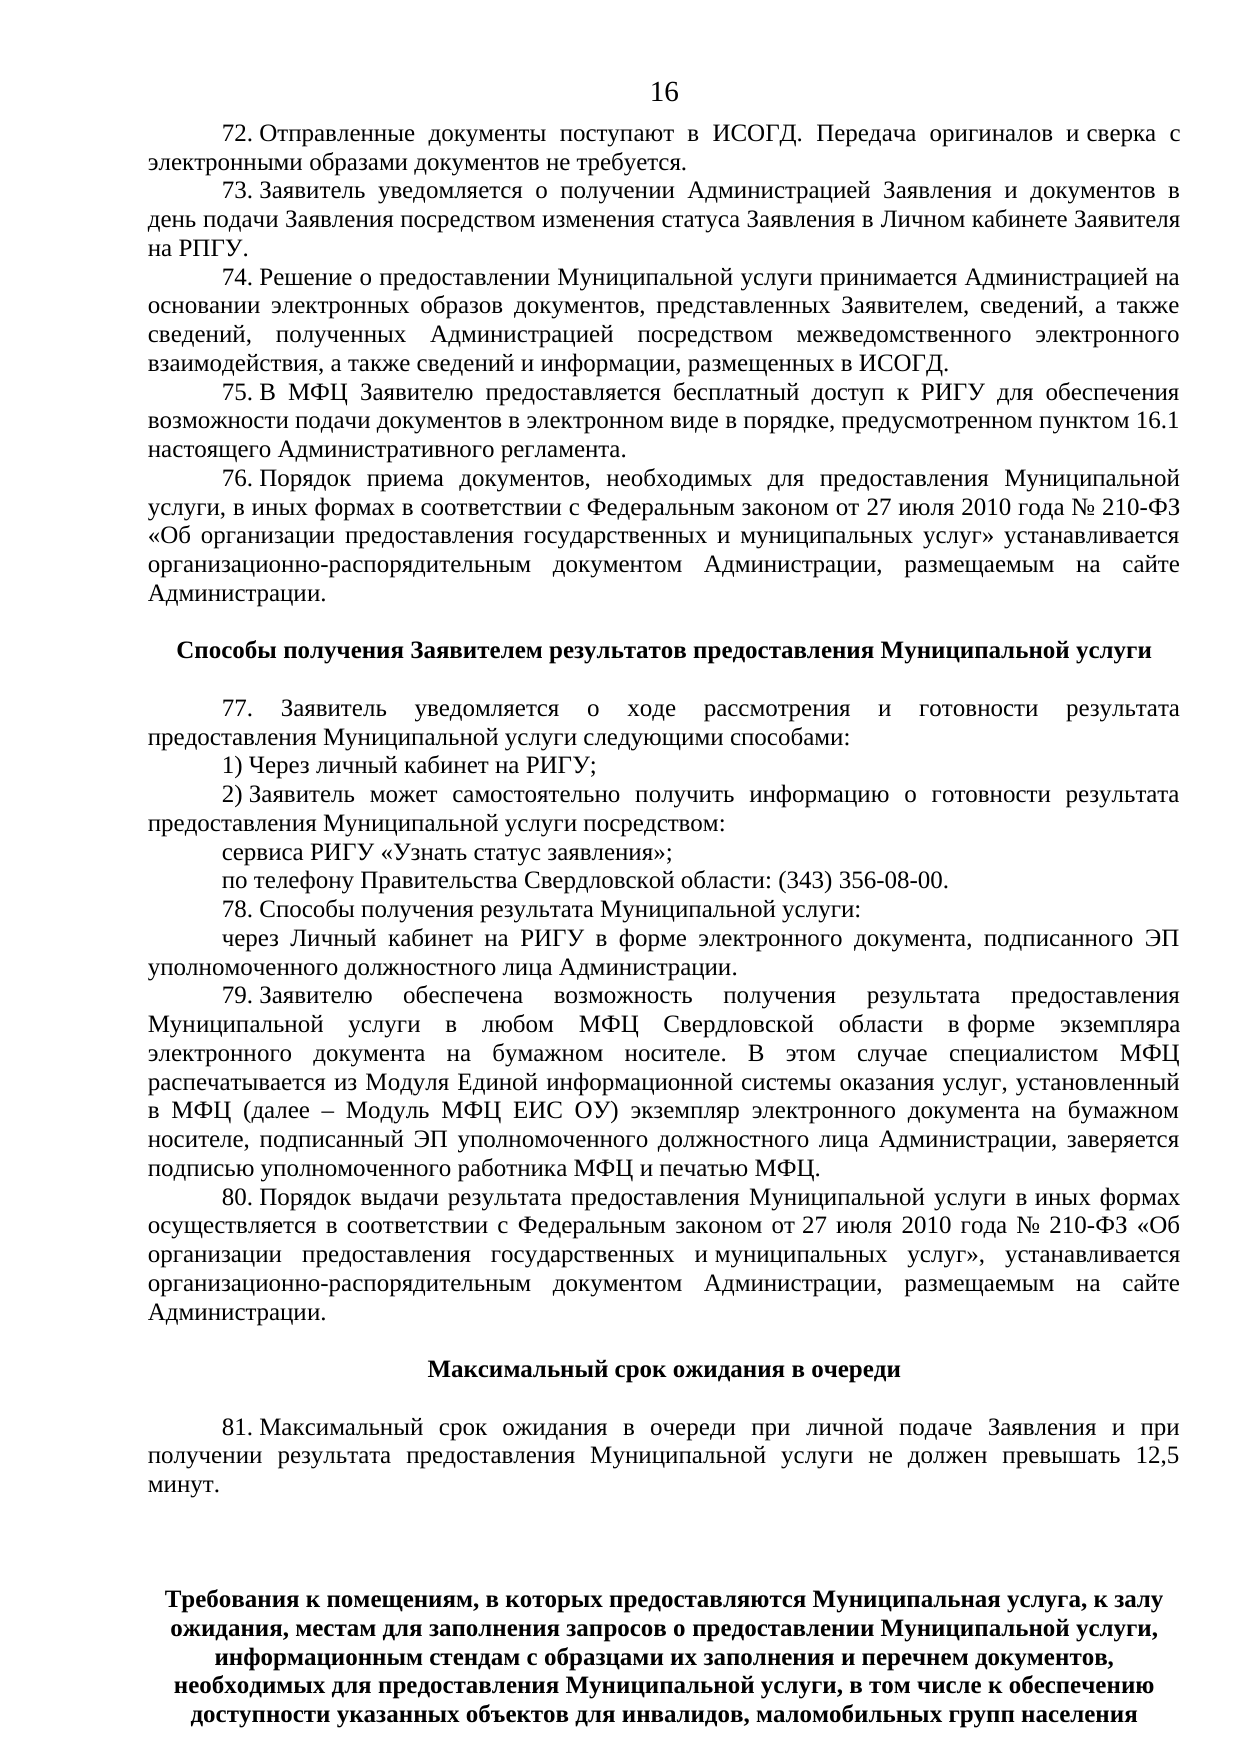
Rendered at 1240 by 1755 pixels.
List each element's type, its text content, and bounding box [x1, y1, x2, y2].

text 77. Заявитель уведомляется о ходе рассмотрения и готовности результата предоставления Муниципальной услуги следующими способами: [148, 693, 1181, 751]
text 78. Способы получения результата Муниципальной услуги: [222, 894, 1181, 923]
text сервиса РИГУ «Узнать статус заявления»; [148, 837, 1181, 866]
text Максимальный срок ожидания в очереди [148, 1354, 1181, 1383]
text 80. Порядок выдачи результата предоставления Муниципальной услуги в иных формах осуществляется в соответствии с Федеральным законом от 27 июля 2010 года № 210-ФЗ «Об организации предоставления государственных и муниципальных услуг», устанавливается организационно-распорядительным документом Администрации, размещаемым на сайте Администрации. [148, 1182, 1181, 1326]
text 75. В МФЦ Заявителю предоставляется бесплатный доступ к РИГУ для обеспечения возможности подачи документов в электронном виде в порядке, предусмотренном пунктом 16.1 настоящего Административного регламента. [148, 377, 1181, 463]
text 73. Заявитель уведомляется о получении Администрацией Заявления и документов в день подачи Заявления посредством изменения статуса Заявления в Личном кабинете Заявителя на РПГУ. [148, 176, 1181, 262]
text Способы получения Заявителем результатов предоставления Муниципальной услуги [148, 636, 1181, 664]
text Требования к помещениям, в которых предоставляются Муниципальная услуга, к залу ожидания, местам для заполнения запросов о предоставлении Муниципальной услуги, информационным стендам с образцами их заполнения и перечнем документов, необходимых для предоставления Муниципальной услуги, в том числе к обеспечению доступности указанных объектов для инвалидов, маломобильных групп населения [148, 1584, 1181, 1728]
text 79. Заявителю обеспечена возможность получения результата предоставления Муниципальной услуги в любом МФЦ Свердловской области в форме экземпляра электронного документа на бумажном носителе. В этом случае специалистом МФЦ распечатывается из Модуля Единой информационной системы оказания услуг, установленный в МФЦ (далее – Модуль МФЦ ЕИС ОУ) экземпляр электронного документа на бумажном носителе, подписанный ЭП уполномоченного должностного лица Администрации, заверяется подписью уполномоченного работника МФЦ и печатью МФЦ. [148, 981, 1181, 1182]
text 1) Через личный кабинет на РИГУ; [222, 751, 1181, 779]
text 2) Заявитель может самостоятельно получить информацию о готовности результата предоставления Муниципальной услуги посредством: [148, 779, 1181, 837]
text 74. Решение о предоставлении Муниципальной услуги принимается Администрацией на основании электронных образов документов, представленных Заявителем, сведений, а также сведений, полученных Администрацией посредством межведомственного электронного взаимодействия, а также сведений и информации, размещенных в ИСОГД. [148, 262, 1181, 377]
text через Личный кабинет на РИГУ в форме электронного документа, подписанного ЭП уполномоченного должностного лица Администрации. [148, 923, 1181, 981]
text 81. Максимальный срок ожидания в очереди при личной подаче Заявления и при получении результата предоставления Муниципальной услуги не должен превышать 12,5 минут. [148, 1412, 1181, 1498]
text 72. Отправленные документы поступают в ИСОГД. Передача оригиналов и сверка с электронными образами документов не требуется. [148, 118, 1181, 176]
text 76. Порядок приема документов, необходимых для предоставления Муниципальной услуги, в иных формах в соответствии с Федеральным законом от 27 июля 2010 года № 210-ФЗ «Об организации предоставления государственных и муниципальных услуг» устанавливается организационно-распорядительным документом Администрации, размещаемым на сайте Администрации. [148, 463, 1181, 607]
text по телефону Правительства Свердловской области: (343) 356-08-00. [148, 866, 1181, 894]
